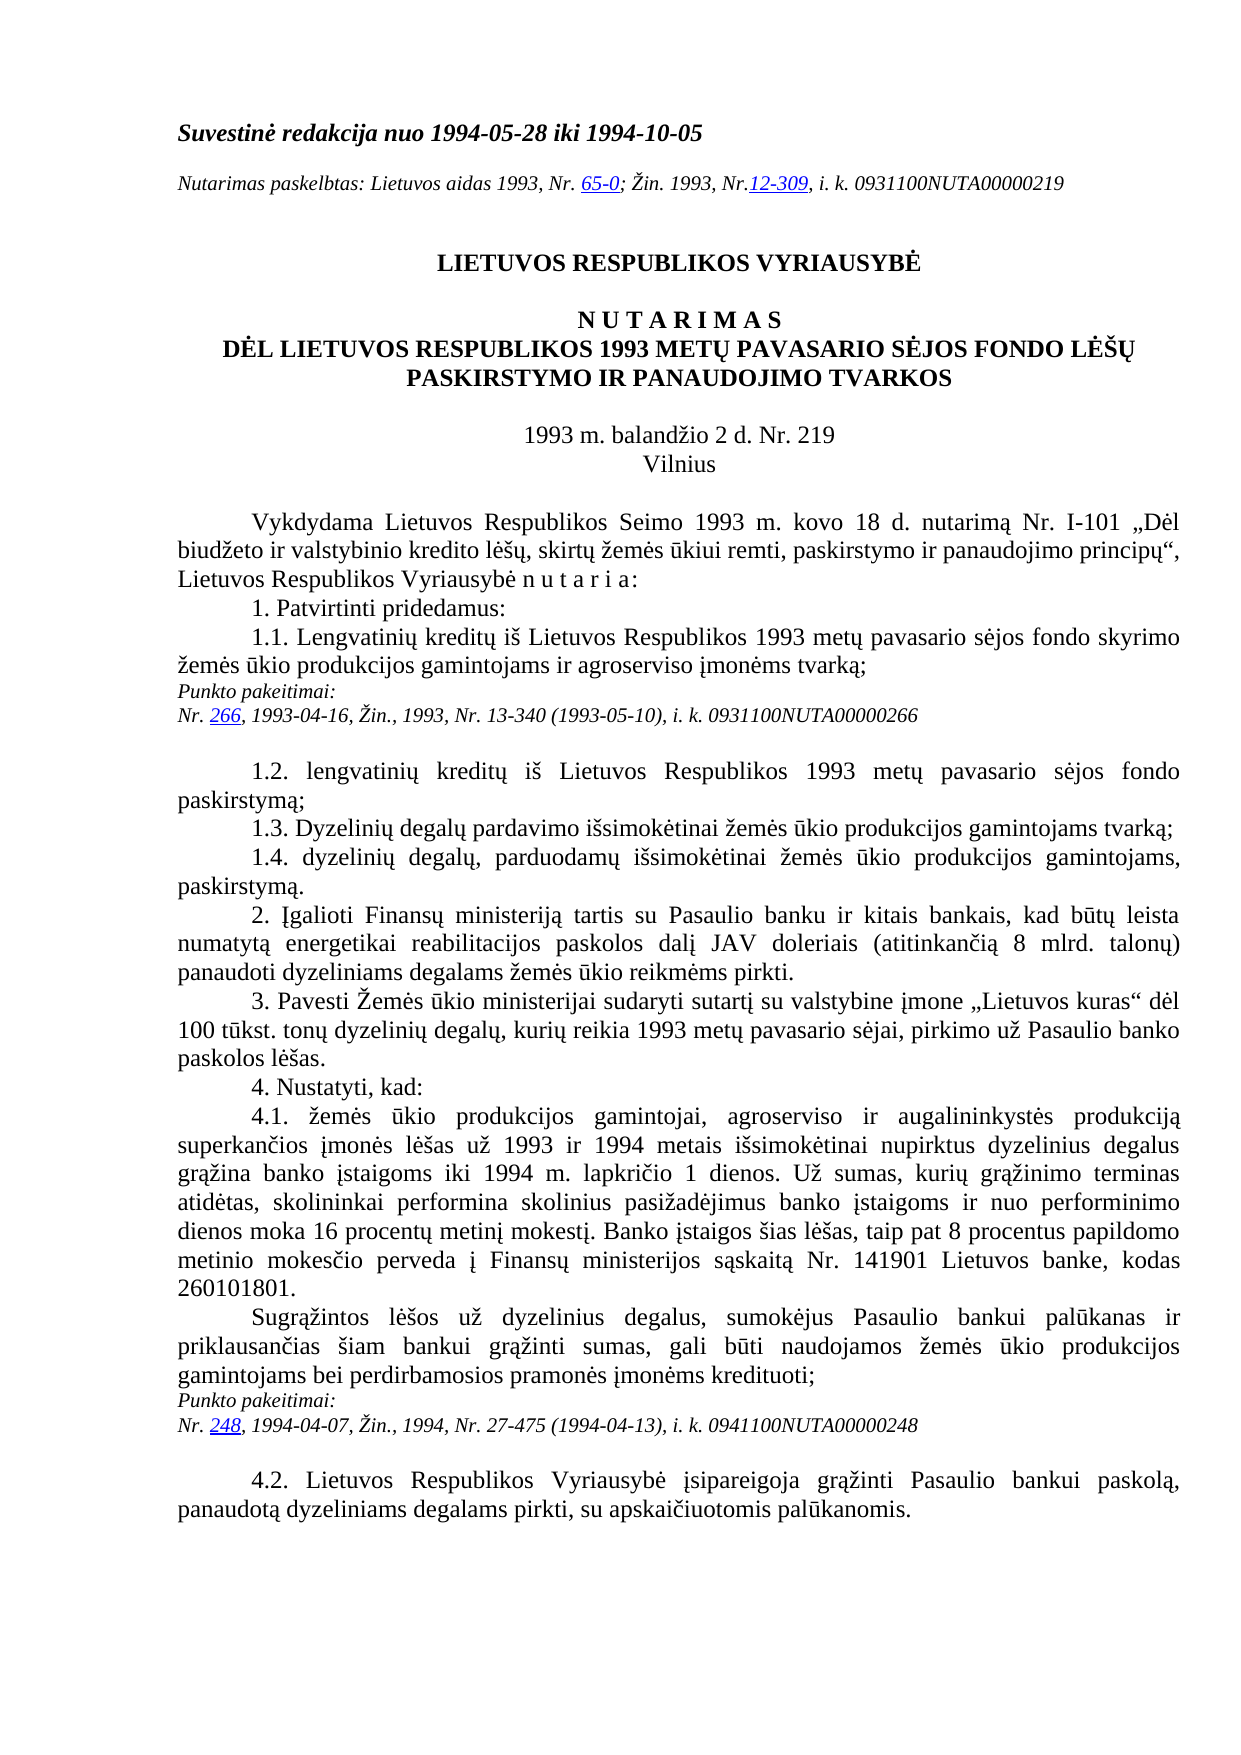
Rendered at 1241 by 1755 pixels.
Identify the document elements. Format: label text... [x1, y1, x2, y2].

text 1. Patvirtinti pridedamus: [177, 593, 1181, 622]
text 3. Pavesti Žemės ūkio ministerijai sudaryti sutartį su valstybine įmone „Lietuvos kuras“ dėl 100 tūkst. tonų dyzelinių degalų, kurių reikia 1993 metų pavasario sėjai, pirkimo už Pasaulio banko paskolos lėšas. [177, 986, 1181, 1072]
text Vykdydama Lietuvos Respublikos Seimo 1993 m. kovo 18 d. nutarimą Nr. I-101 „Dėl biudžeto ir valstybinio kredito lėšų, skirtų žemės ūkiui remti, paskirstymo ir panaudojimo principų“, Lietuvos Respublikos Vyriausybė nutaria: [177, 507, 1181, 593]
text Suvestinė redakcija nuo 1994-05-28 iki 1994-10-05 [177, 118, 1181, 147]
text N U T A R I M A S [177, 305, 1181, 334]
text 4.1. žemės ūkio produkcijos gamintojai, agroserviso ir augalininkystės produkciją superkančios įmonės lėšas už 1993 ir 1994 metais išsimokėtinai nupirktus dyzelinius degalus grąžina banko įstaigoms iki 1994 m. lapkričio 1 dienos. Už sumas, kurių grąžinimo terminas atidėtas, skolininkai performina skolinius pasižadėjimus banko įstaigoms ir nuo performinimo dienos moka 16 procentų metinį mokestį. Banko įstaigos šias lėšas, taip pat 8 procentus papildomo metinio mokesčio perveda į Finansų ministerijos sąskaitą Nr. 141901 Lietuvos banke, kodas 260101801. [177, 1101, 1181, 1302]
text 1.2. lengvatinių kreditų iš Lietuvos Respublikos 1993 metų pavasario sėjos fondo paskirstymą; [177, 756, 1181, 813]
text 1.3. Dyzelinių degalų pardavimo išsimokėtinai žemės ūkio produkcijos gamintojams tvarką; [177, 813, 1181, 842]
text Punkto pakeitimai: [177, 679, 1181, 703]
text Sugrąžintos lėšos už dyzelinius degalus, sumokėjus Pasaulio bankui palūkanas ir priklausančias šiam bankui grąžinti sumas, gali būti naudojamos žemės ūkio produkcijos gamintojams bei perdirbamosios pramonės įmonėms kredituoti; [177, 1302, 1181, 1388]
text DĖL LIETUVOS RESPUBLIKOS 1993 METŲ PAVASARIO SĖJOS FONDO LĖŠŲ PASKIRSTYMO IR PANAUDOJIMO TVARKOS [177, 334, 1181, 392]
text LIETUVOS RESPUBLIKOS VYRIAUSYBĖ [177, 248, 1181, 277]
text 1.1. Lengvatinių kreditų iš Lietuvos Respublikos 1993 metų pavasario sėjos fondo skyrimo žemės ūkio produkcijos gamintojams ir agroserviso įmonėms tvarką; [177, 622, 1181, 679]
text 1993 m. balandžio 2 d. Nr. 219 [177, 420, 1181, 449]
text Nutarimas paskelbtas: Lietuvos aidas 1993, Nr. 65-0; Žin. 1993, Nr.12-309, i. k. 0931100NUTA00000219 [177, 171, 1181, 195]
text Nr. 248, 1994-04-07, Žin., 1994, Nr. 27-475 (1994-04-13), i. k. 0941100NUTA00000248 [177, 1412, 1181, 1437]
text 1.4. dyzelinių degalų, parduodamų išsimokėtinai žemės ūkio produkcijos gamintojams, paskirstymą. [177, 842, 1181, 900]
text 2. Įgalioti Finansų ministeriją tartis su Pasaulio banku ir kitais bankais, kad būtų leista numatytą energetikai reabilitacijos paskolos dalį JAV doleriais (atitinkančią 8 mlrd. talonų) panaudoti dyzeliniams degalams žemės ūkio reikmėms pirkti. [177, 900, 1181, 986]
text Punkto pakeitimai: [177, 1388, 1181, 1412]
text 4.2. Lietuvos Respublikos Vyriausybė įsipareigoja grąžinti Pasaulio bankui paskolą, panaudotą dyzeliniams degalams pirkti, su apskaičiuotomis palūkanomis. [177, 1465, 1181, 1523]
text 4. Nustatyti, kad: [177, 1072, 1181, 1101]
text Nr. 266, 1993-04-16, Žin., 1993, Nr. 13-340 (1993-05-10), i. k. 0931100NUTA00000266 [177, 703, 1181, 727]
text Vilnius [177, 449, 1181, 478]
